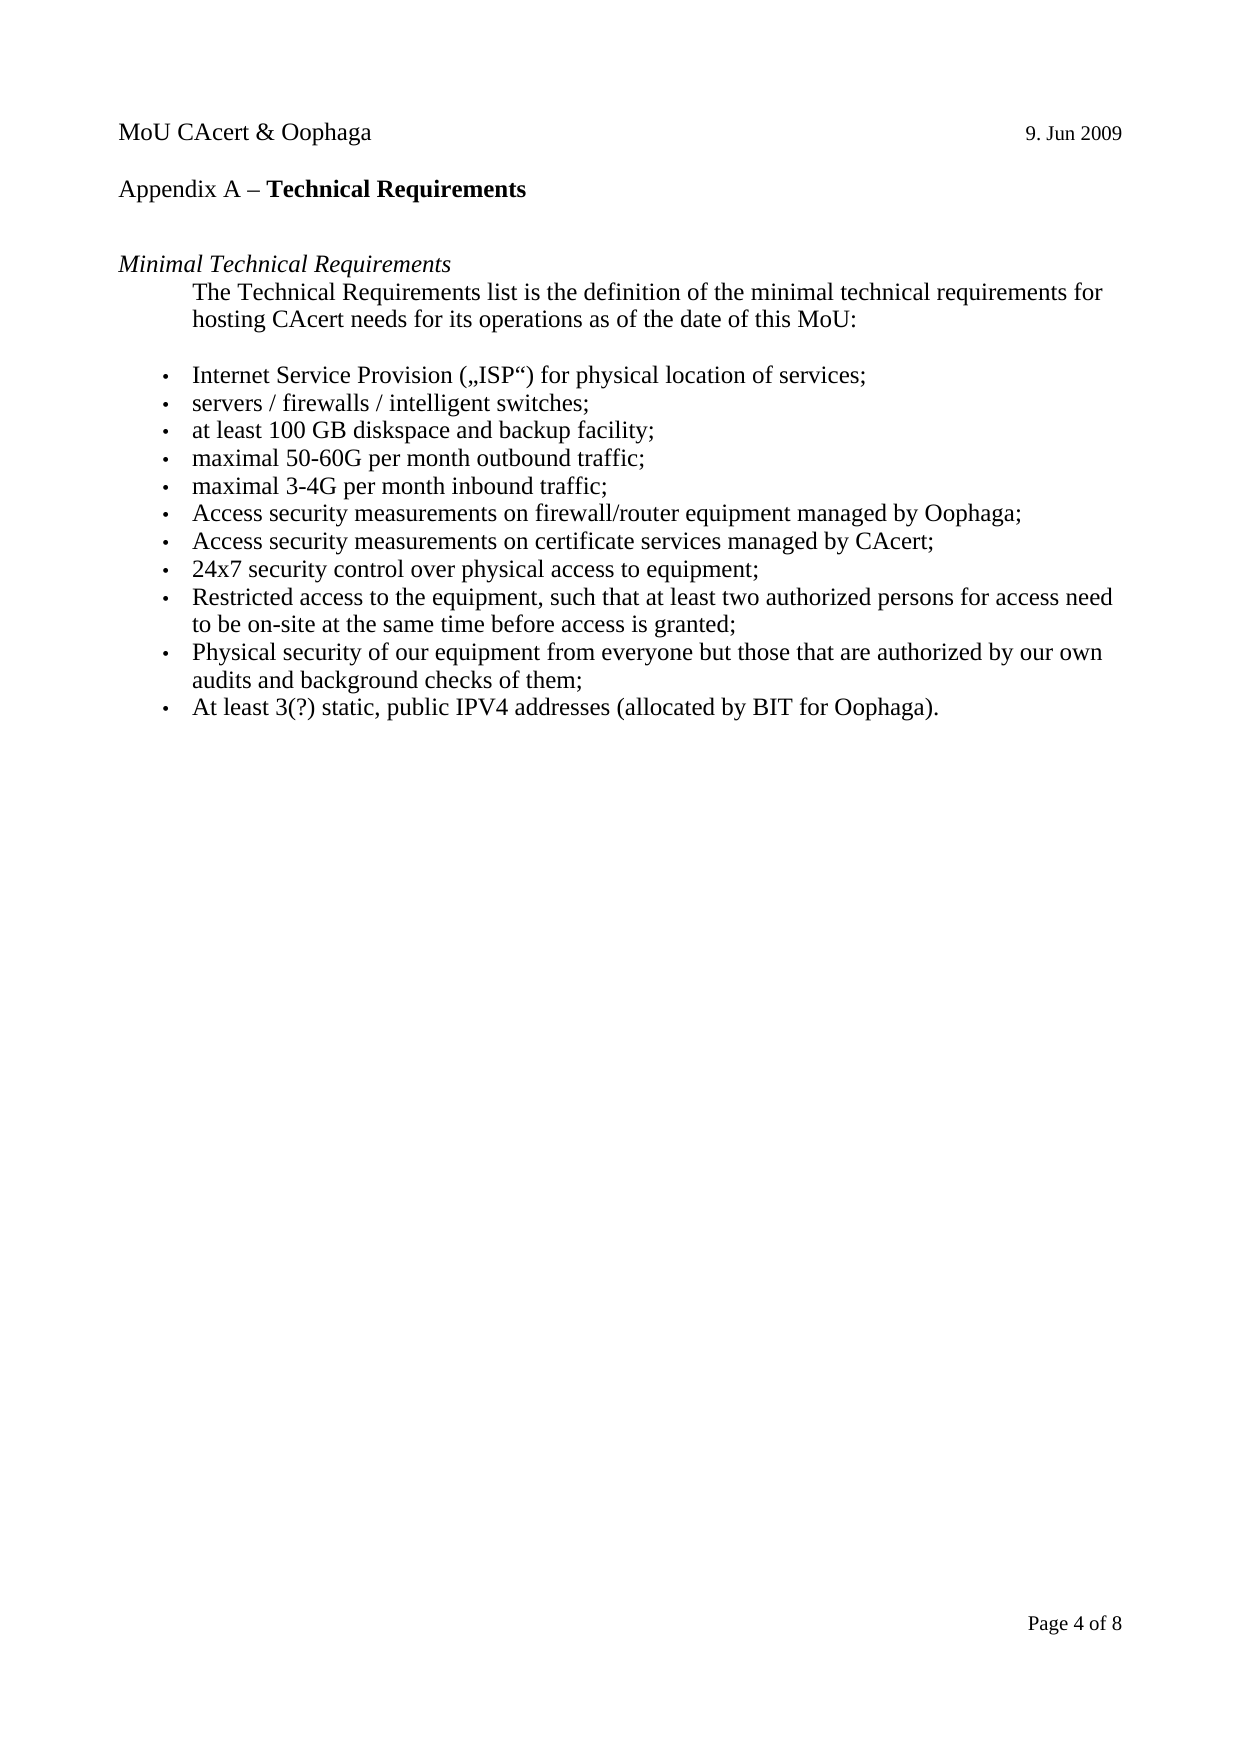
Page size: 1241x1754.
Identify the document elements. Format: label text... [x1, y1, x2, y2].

list at least 100 GB diskspace and backup facility; [162, 416, 1122, 444]
list Access security measurements on certificate services managed by CAcert; [162, 527, 1122, 555]
list Appendix A – Technical Requirements [118, 175, 1122, 203]
list At least 3(?) static, public IPV4 addresses (allocated by BIT for Oophaga). [162, 693, 1122, 721]
list Access security measurements on firewall/router equipment managed by Oophaga; [162, 499, 1122, 527]
text The Technical Requirements list is the definition of the minimal technical requirements for hosting CAcert needs for its operations as of the date of this MoU: [192, 278, 1122, 333]
list maximal 3-4G per month inbound traffic; [162, 472, 1122, 499]
list maximal 50-60G per month outbound traffic; [162, 444, 1122, 472]
list Restricted access to the equipment, such that at least two authorized persons for access need to be on-site at the same time before access is granted; [162, 583, 1122, 638]
list servers / firewalls / intelligent switches; [162, 389, 1122, 416]
list Internet Service Provision („ISP“) for physical location of services; [162, 361, 1122, 389]
list Physical security of our equipment from everyone but those that are authorized by our own audits and background checks of them; [162, 638, 1122, 693]
list 24x7 security control over physical access to equipment; [162, 555, 1122, 583]
text Minimal Technical Requirements [118, 250, 1122, 278]
